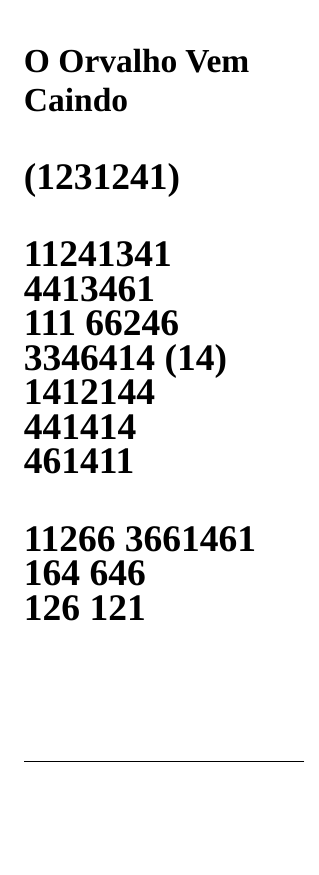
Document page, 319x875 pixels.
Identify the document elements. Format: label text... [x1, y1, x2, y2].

text 11266 3661461 [24, 524, 289, 558]
text 461411 [24, 446, 289, 481]
text 4413461 [24, 274, 289, 308]
text 164 646 [24, 558, 289, 593]
subtitle O Orvalho Vem Caindo [24, 41, 289, 119]
text 111 66246 [24, 308, 289, 343]
text (1231241) [24, 162, 289, 196]
text 3346414 (14) [24, 343, 289, 377]
text 441414 [24, 412, 289, 446]
text 126 121 [24, 593, 304, 627]
text 1412144 [24, 377, 289, 412]
text 11241341 [24, 239, 289, 274]
